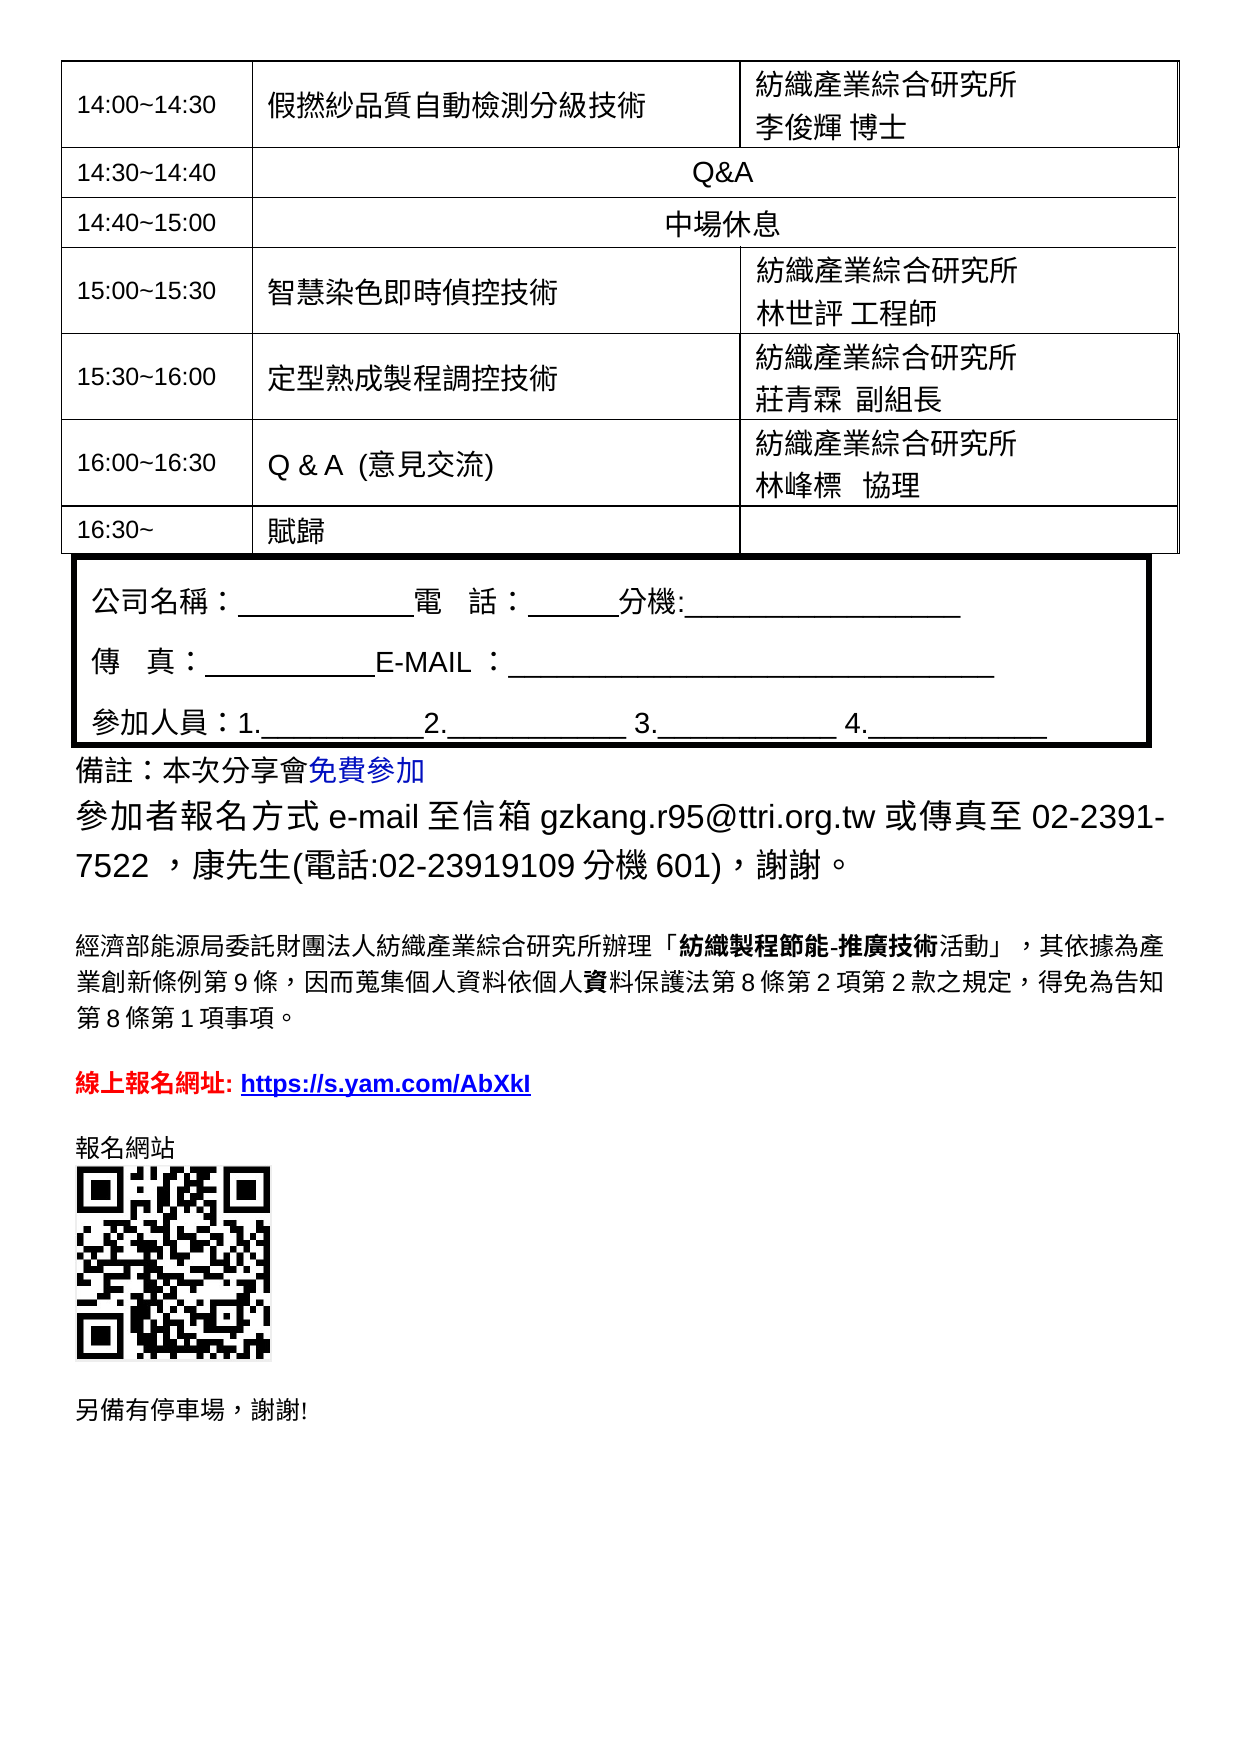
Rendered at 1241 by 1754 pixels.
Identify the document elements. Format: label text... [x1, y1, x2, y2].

text 經濟部能源局委託財團法人紡織產業綜合研究所辦理「紡織製程節能-推廣技術活動」，其依據為產業創新條例第9條，因而蒐集個人資料依個人資料保護法第8條第2項第2款之規定，得免為告知第8條第1項事項。 [75, 926, 1165, 1035]
table_cell 14:30~14:40 [62, 148, 252, 196]
table_cell 紡織產業綜合研究所 林峰標 協理 [741, 420, 1177, 505]
table_cell 智慧染色即時偵控技術 [253, 248, 740, 333]
table_cell 紡織產業綜合研究所 李俊輝 博士 [741, 62, 1177, 146]
text 另備有停車場，謝謝! [75, 1391, 1165, 1427]
table_cell 14:40~15:00 [62, 198, 252, 246]
table_cell 15:30~16:00 [62, 334, 252, 419]
table_cell 紡織產業綜合研究所 莊青霖 副組長 [741, 334, 1177, 419]
table_cell 16:30~ [62, 507, 252, 553]
table_cell 假撚紗品質自動檢測分級技術 [253, 62, 739, 146]
text 備註：本次分享會免費參加 [75, 748, 1165, 790]
table_cell 14:00~14:30 [62, 62, 252, 146]
table_cell 定型熟成製程調控技術 [253, 334, 739, 419]
table_cell 賦歸 [253, 507, 739, 553]
table_cell 中場休息 [253, 196, 1178, 246]
table_header 公司名稱： 電 話： 分機:_________________ 傳 真： E-MAIL ：______________________________ 參加人員：1.__________2.___________ 3.___________ 4.___________ [77, 560, 1146, 742]
text 報名網站 [75, 1129, 1165, 1165]
table_cell [741, 507, 1177, 553]
table_cell 紡織產業綜合研究所 林世評 工程師 [741, 246, 1178, 333]
text 線上報名網址: https://s.yam.com/AbXkI [75, 1064, 1165, 1100]
table_cell Q&A [253, 148, 1178, 196]
table_cell 16:00~16:30 [62, 420, 252, 505]
picture [75, 1165, 272, 1362]
table_cell 15:00~15:30 [62, 248, 252, 333]
table_cell Q & A (意見交流) [253, 420, 739, 505]
text 參加者報名方式e-mail至信箱gzkang.r95@ttri.org.tw或傳真至02-2391-7522 ，康先生(電話:02-23919109分機601)，謝謝。 [75, 790, 1165, 887]
